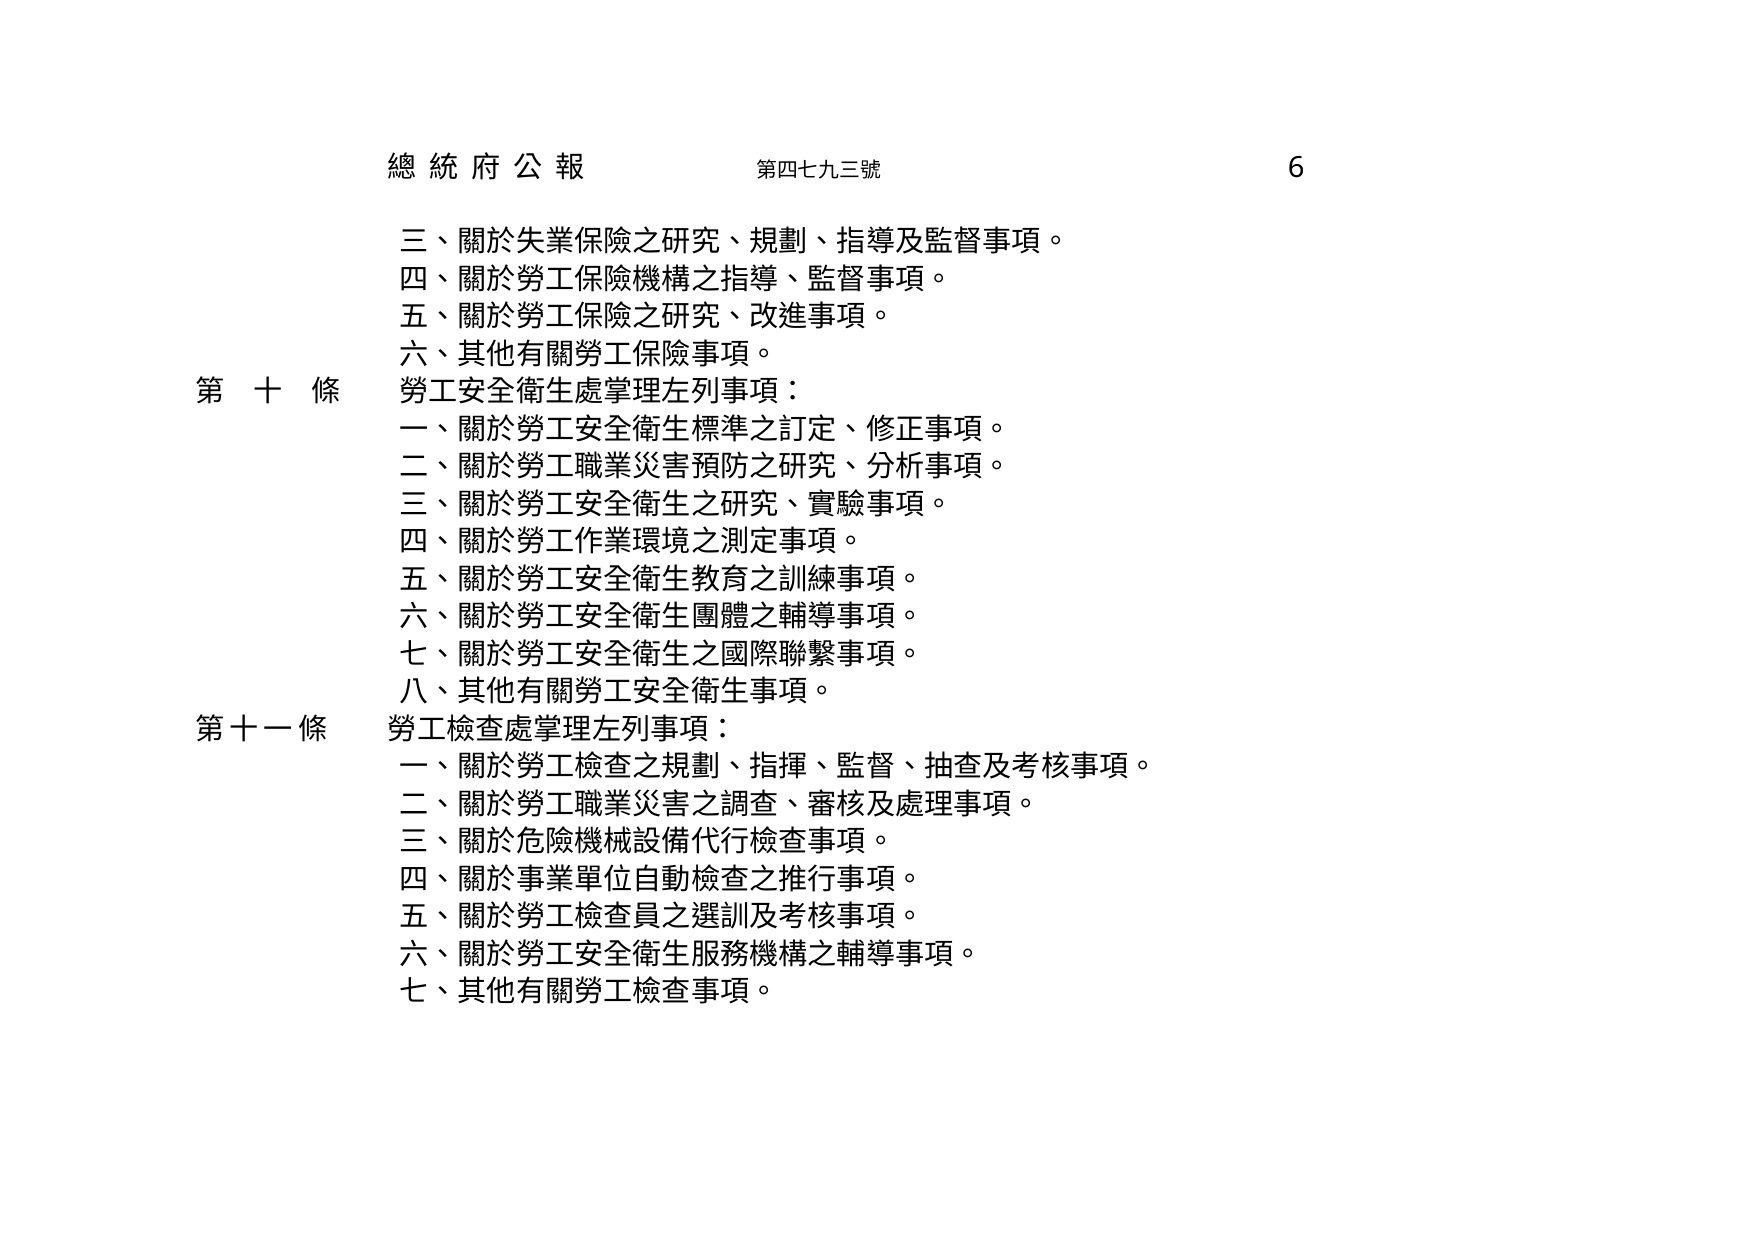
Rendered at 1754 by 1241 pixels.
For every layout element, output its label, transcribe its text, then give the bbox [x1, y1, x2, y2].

text 六、關於勞工安全衛生團體之輔導事項。 [399, 597, 1559, 634]
text 三、關於勞工安全衛生之研究、實驗事項。 [399, 484, 1559, 522]
text 三、關於失業保險之研究、規劃、指導及監督事項。 [399, 222, 1559, 259]
text 六、關於勞工安全衛生服務機構之輔導事項。 [399, 934, 1559, 972]
text 第 十 條 勞工安全衛生處掌理左列事項： [195, 372, 1559, 409]
text 八、其他有關勞工安全衛生事項。 [399, 672, 1559, 709]
text 四、關於勞工作業環境之測定事項。 [399, 522, 1559, 559]
text 七、其他有關勞工檢查事項。 [399, 972, 1559, 1009]
text 第十一條 勞工檢查處掌理左列事項： [195, 709, 1559, 747]
text 七、關於勞工安全衛生之國際聯繫事項。 [399, 634, 1559, 672]
text 六、其他有關勞工保險事項。 [399, 334, 1559, 372]
text 三、關於危險機械設備代行檢查事項。 [399, 822, 1559, 859]
text 二、關於勞工職業災害之調查、審核及處理事項。 [399, 784, 1559, 822]
text 五、關於勞工保險之研究、改進事項。 [399, 297, 1559, 334]
text 五、關於勞工檢查員之選訓及考核事項。 [399, 897, 1559, 934]
text 五、關於勞工安全衛生教育之訓練事項。 [399, 559, 1559, 597]
text 二、關於勞工職業災害預防之研究、分析事項。 [399, 447, 1559, 484]
text 一、關於勞工安全衛生標準之訂定、修正事項。 [399, 409, 1559, 447]
text 一、關於勞工檢查之規劃、指揮、監督、抽查及考核事項。 [399, 747, 1559, 784]
text 四、關於勞工保險機構之指導、監督事項。 [399, 259, 1559, 297]
text 四、關於事業單位自動檢查之推行事項。 [399, 859, 1559, 897]
